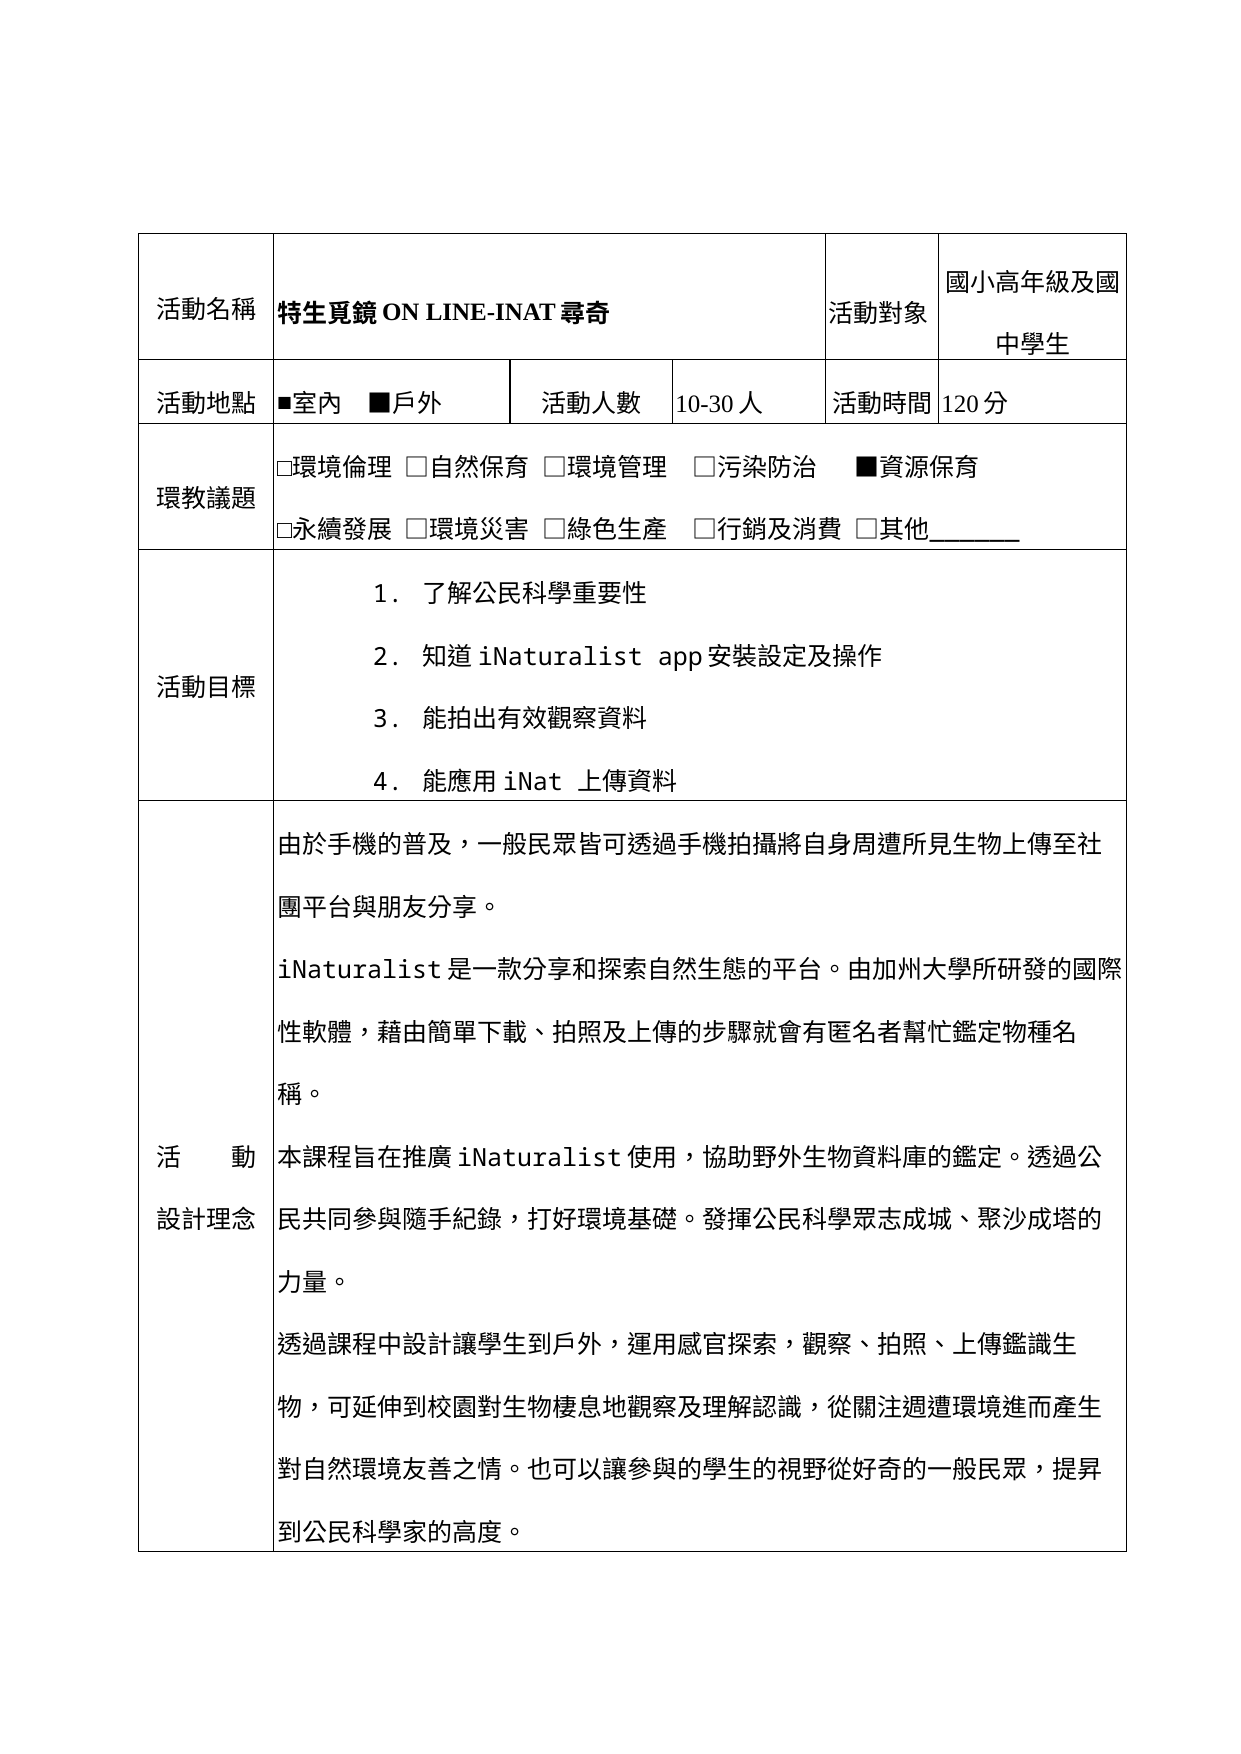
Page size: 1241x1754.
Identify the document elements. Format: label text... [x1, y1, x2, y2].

table_cell 由於手機的普及，一般民眾皆可透過手機拍攝將自身周遭所見生物上傳至社團平台與朋友分享。 iNaturalist是一款分享和探索自然生態的平台。由加州大學所研發的國際性軟體，藉由簡單下載、拍照及上傳的步驟就會有匿名者幫忙鑑定物種名稱。 本課程旨在推廣iNaturalist使用，協助野外生物資料庫的鑑定。透過公民共同參與隨手紀錄，打好環境基礎。發揮公民科學眾志成城、聚沙成塔的力量。 透過課程中設計讓學生到戶外，運用感官探索，觀察、拍照、上傳鑑識生物，可延伸到校園對生物棲息地觀察及理解認識，從關注週遭環境進而產生對自然環境友善之情。也可以讓參與的學生的視野從好奇的一般民眾，提昇到公民科學家的高度。 [274, 801, 1126, 1551]
table_header 活動對象 [826, 234, 938, 359]
table_cell 活動目標 [139, 550, 273, 800]
table_cell 120分 [939, 360, 1126, 423]
table_header 國小高年級及國中學生 [939, 234, 1126, 359]
table_cell 活動人數 [511, 360, 672, 423]
table_cell 活動地點 [139, 360, 273, 423]
table_cell ■室內 ■戶外 [274, 360, 509, 423]
table_cell 活動時間 [826, 360, 938, 423]
table_header 活動名稱 [139, 234, 273, 359]
table_header 特生覓鏡ON LINE-INAT尋奇 [274, 234, 825, 359]
table_cell □環境倫理 □自然保育 □環境管理 □污染防治 ■資源保育 □永續發展 □環境災害 □綠色生產 □行銷及消費 □其他______ [274, 424, 1126, 549]
table_cell 10-30人 [673, 360, 825, 423]
table_cell 活 動 設計理念 [139, 801, 273, 1551]
table_cell 環教議題 [139, 424, 273, 549]
table_cell 了解公民科學重要性 知道iNaturalist app安裝設定及操作 能拍出有效觀察資料 能應用iNat 上傳資料 [274, 550, 1126, 800]
